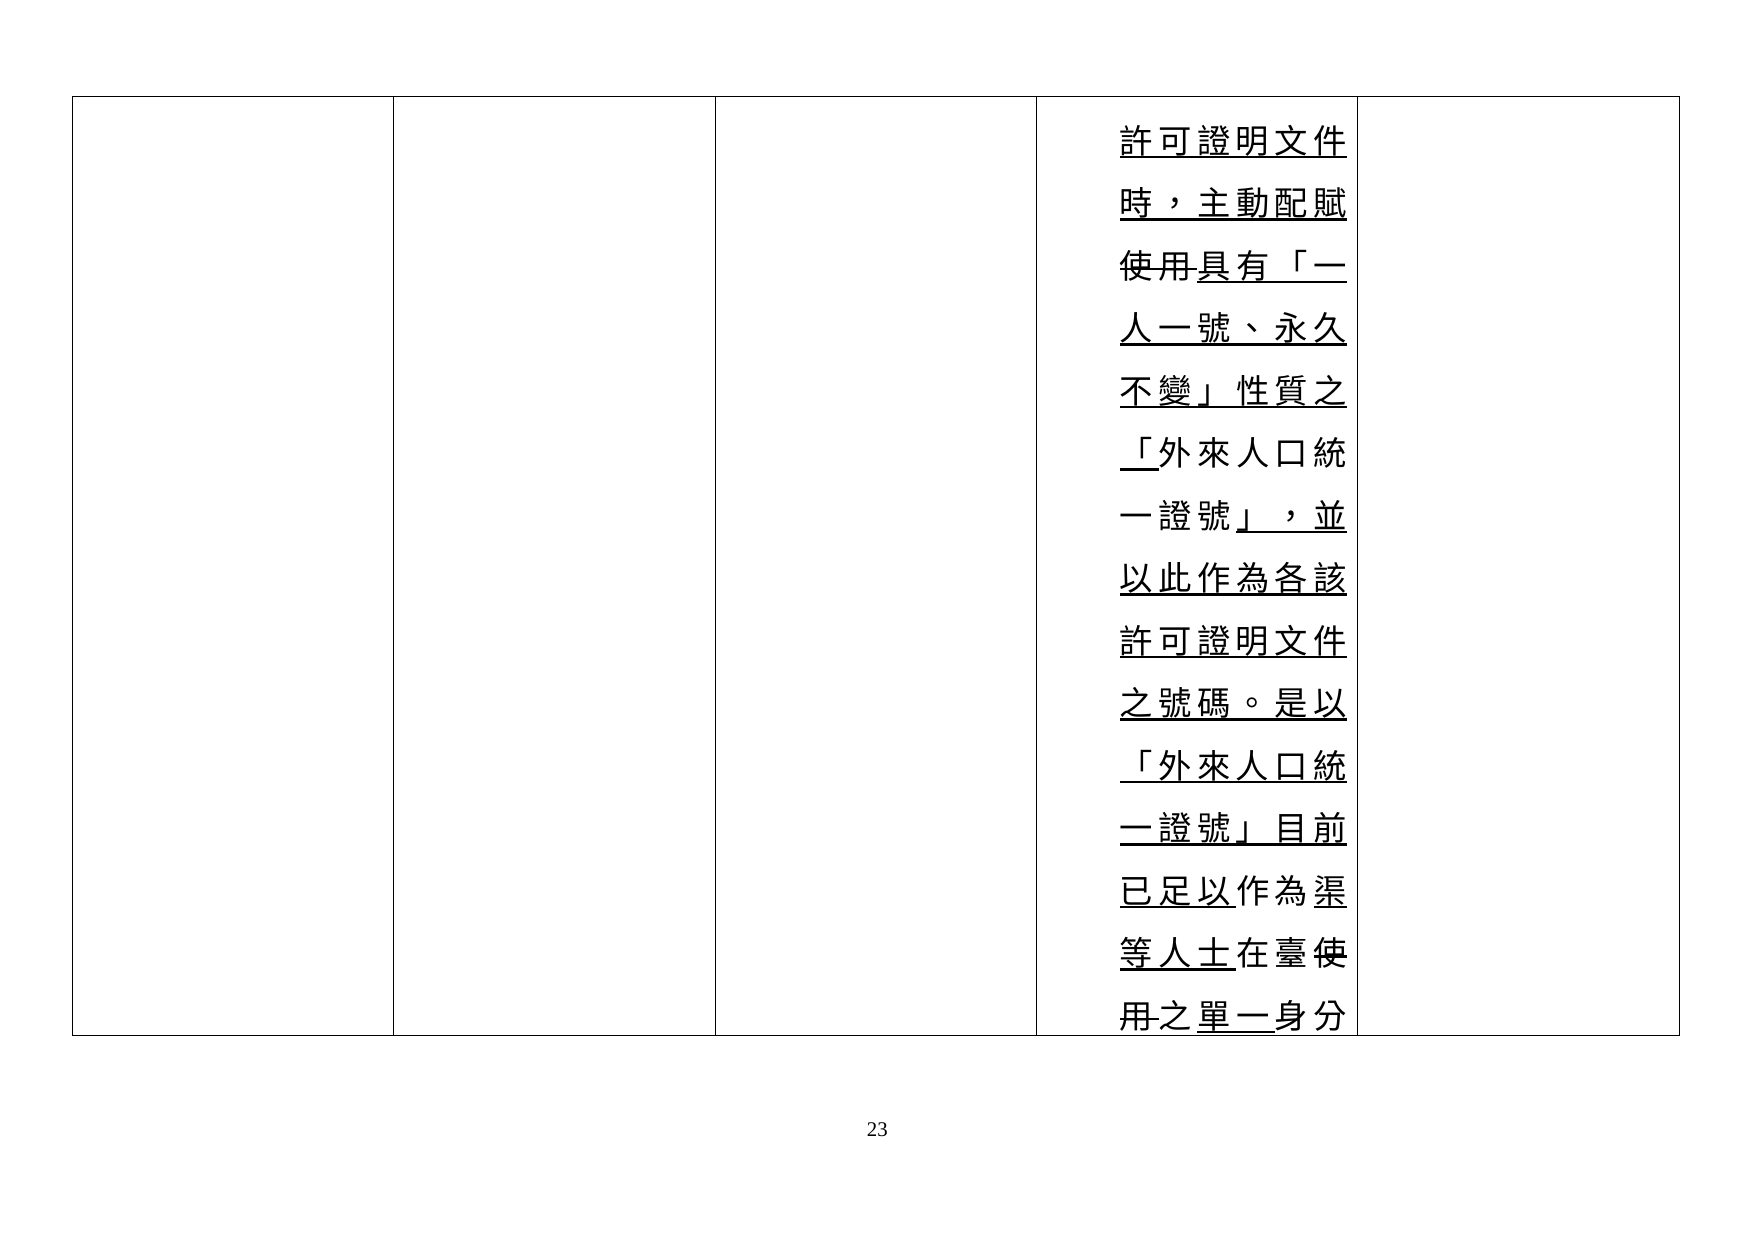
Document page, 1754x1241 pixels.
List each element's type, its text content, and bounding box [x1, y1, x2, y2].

table_cell 第五條 符合下列情形之一者，得向文化局申請登記為本市街頭藝人： 一、年滿十六歲以上中華民國國民。 二、年滿十六歲以上持有藝術及演藝工作許可或於我國從事就業服務法第四十六條第一項第一款至第六款工作，已持有非藝術及演藝工作許可之外國人。 前項申請，應填具申請書，載明下列事項，並檢附相關證明文件及資料，如由代理人提出申請者，並應檢具委任書；登記事項如有變更者，亦同： 一、申請人之姓名、出生年月 日、國民身分證統一編號或護照號碼、聯絡地址及電話號碼。 二、申請人為未成年者，其法定代理人之姓名、國民身分證統一編號或護照號碼、聯絡地址及電話號碼，並應檢附法定代理人之同意書。 三、藝文展演活動之類別、項目。 四、其他經文化局公告應填具事 項及應檢附相關文件資料。 前項申請文件有欠缺，文化局應通知限期補正，屆期未補正或補正不全者，駁回其申請。 申請不符合第一項規定者，文化局應駁回其申請；已登記者，應撤銷或廢止其登記。 本市街頭藝人登記有效期限為二年，每次申請應繳納登記費用新臺幣（下同）二百元；申請變更藝文展演類別或項目者，應繳納一百元。 申請人持有身心障礙或低收入戶證明者，免繳納前項費用。 [716, 97, 1036, 1034]
table_cell 一、申請登記本市街頭藝人係向公共展演空間管理機關申請展演之前提條件，為使本條申請之資格更臻明確，並為符合實務需求要，故本次修訂正現行條文第一項有關申請登記為街頭藝人之資格要條件，分別說明如下： （一）現行條文未明確區分申請者之身分別，依「入出國及移民法」第三條第一款規定，中華民國國民指具有中華民國國籍之居住臺灣地區設有戶籍國民或臺灣地區無戶籍國民。至於港澳地區居民及大陸地區人民於現行法制上，依我國現行相關法律規定，非難認屬本中華民國國民之範圍（行政院秘書長一一二年五月二十四日院臺法長字第一一二一０二三八四八號函意旨參照），亦非屬外國人，。故爰於本修正條文第一項第二款及第三款分別新增港澳地區居民、及大陸地區人民申請登記為街頭藝人之資格要件身分別，俾資明確，並符實務運作需要。 （二）另又依「香港澳門關係條例」第十三條第一項規定，香港或澳門居民受聘僱在臺灣地區工作者，係準用「就業服務法」第五章至第七章有關外國人聘僱、管理及處罰之規定，故將外國人或港澳地區居民之資格條件並列於本修正條文第一項第二款。 （三）依「就業服務法」第四十三條規定，外國人未經雇主申請許可，固不得在中華民國境內工作。惟依就業服務同法第四十八條第一項第二款規定，外國人與在中華民國境內設有戶籍之國民結婚，且獲准居留者，無須申請工作許可；另依就業服務同法第五十條規定，在臺就讀公立或已立案私立大專院校之外國留學生、高級中學以上學校之僑生及與其他華裔學生，與以及符合第五十一條第一項第一款、第三款、及第四款規定者，其工作類別不受限制（參見勞動部一一０年二月二十五日勞動發管字第一一００五０二四三八號函）。按是依現行就業服務相關法令規定及本市街頭藝人登記實務運作上，前述依法無須取得工作許可或取得不限類別工作許可之外國人或港澳地區居民情形，仍亦得以申請登記為本市街頭藝人。爰於現行條文未包含前述情形，故修正現行本條文第一項第二款有關申請登記為本市街頭藝人資格要件之規定，俾調整為持有藝術及演藝工作許可、依法無須取得工作許可或取得不限類別工作許可者，以含納符合實務運作上符合申請資格之需要樣態。 （四）依「臺灣地區與大陸地區人民關係條例」第十七條之一條規定，經依第十七條第一項、第三項或第四項規定許可在臺灣地區依親居留或長期居留者，居留期間得在臺灣地區工作，爰於現行條文故增修本條第一項增列第三款有關依法無須取得工作許可之依親居留、或長期居留許可之大陸地區人民亦得申請登記為本市街頭藝人之規定，俾以符合實務運作需要申請資格之樣態。 二、依現行條文第二項第一款及第二款規定，外國人、港澳地區居民及大陸地區人民如欲申請登記為本市街頭藝人時，目前均係以「護照號碼」作為其在臺之身分識別號碼。然因「護照號碼」具有一次性（亦即換發或補發後之護照號碼與原護照號碼並不相同），以致於實務上不時產生「同一申請人以不同護照號碼取得多張街頭藝人登記證，並據此增加申請藝文展演活動獲准機會」等有礙公平性之困擾。 三、又依內政部入出國及移民署（下稱移民署）資料所示，目前在臺居留之外國人、臺灣地區無戶籍國民、港澳地區居民及大陸地區人民如係以取得「居留許可」或「永久居留許可」之方式居住於臺灣地區者，實務運作上係由移民署於核發相關許可證明文件時，主動配賦使用具有「一人一號、永久不變」性質之「外來人口統一證號」，並以此作為各該許可證明文件之號碼。是以「外來人口統一證號」目前已足以作為渠等人士在臺使用之單一身分識別號碼，作為辨識身分之依據，。爰配合修正第五修正現行條文第二項第一款、及第二款，將，新增「外來人口統一證號」亦納為登記申請所需身分識別相關資訊；，藉以大幅減少前述街頭藝人登記實務運作上「一人多證」等有礙執法公平性之情形。 四、另因至於外國人、及港澳地區居民取得工作許可如係以亦有取得短期「停留許可」狀態之方式居住於臺灣地區者情形，因在臺期間未逾六個月，故移民署於實務上並不主動配賦「外來人口統一證號」，而係採取經停留者申請後始予配賦之機制。是以在臺停留之外國人及港澳地區居民如未申請「外來人口統一證號」者，目前仍僅能以「護照號碼」此情形並無外來人口統一證號作為其在臺身分識別號碼，故爰仍保留現行條文第二項第一款及第二款「護照號碼」規定作為辨識身分之依據。 五、法規所列各類藝文展演活動項目僅為例示，現行受理申請時展演項目及內容皆為申請者所填列，故為確保街頭藝人其申請展演活動之項目及內容並無違反法令規定之虞，如刑法、動物保護法、野生動物保育法、社會秩序維護法等相關法令規定，致生危害於社會秩序或公共利益之情形，並使申請登記審理原則更臻明確，故修正第五條爰於第四項新增申請登記之藝文展演活動項目或內容違反法令規定者應予列駁回之規定，俾以確保社會秩序及公共利益要件。 [1037, 97, 1357, 1034]
table_cell [1358, 97, 1679, 1034]
table_cell [73, 97, 393, 1034]
table_cell [394, 97, 715, 1034]
